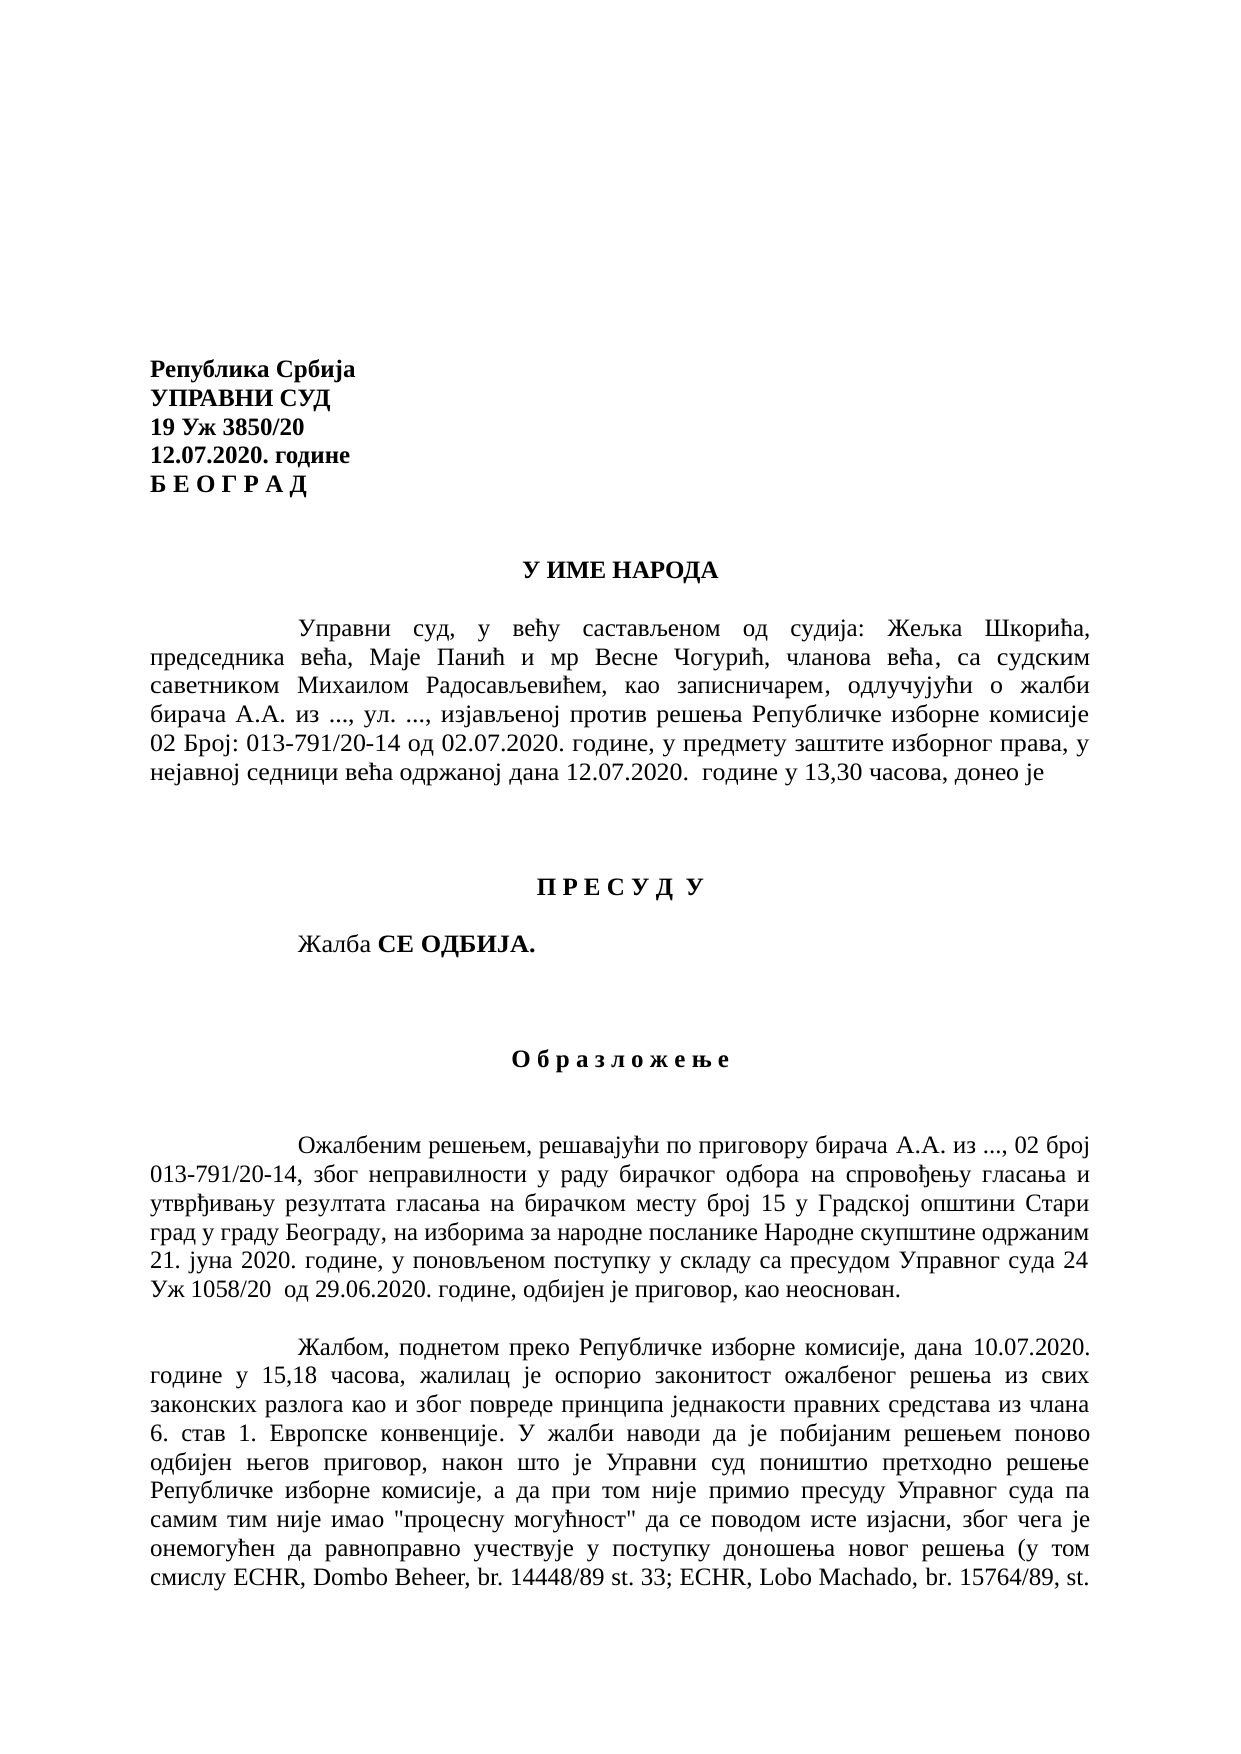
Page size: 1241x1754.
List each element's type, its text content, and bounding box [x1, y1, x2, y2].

text Ожалбеним решењем, решавајући по приговору бирача A.A. из ..., 02 број 013-791/20-14, због неправилности у раду бирачког одбора на спровођењу гласања и утврђивању резултата гласања на бирачком месту број 15 у Градској општини Стари град у граду Београду, на изборима за народне посланике Народне скупштине одржаним 21. јуна 2020. године, у поновљеном поступку у складу са пресудом Управног суда 24 Уж 1058/20 од 29.06.2020. године, одбијен је приговор, као неоснован. [150, 1130, 1090, 1303]
text Управни суд, у већу састављеном од судија: Жељка Шкорића, председника већа, Маје Панић и мр Весне Чогурић, чланова већа, са судским саветником Михаилом Радосављевићем, као записничарем, одлучујући о жалби бирача A.A. из ..., ул. ..., изјављеној против решења Републичке изборне комисије 02 Број: 013-791/20-14 од 02.07.2020. године, у предмету заштите изборног права, у нејавној седници већа одржаној дана 12.07.2020. године у 13,30 часова, донео је [150, 613, 1090, 785]
text Република Србија [150, 148, 1090, 383]
text 12.07.2020. године [150, 440, 1090, 469]
text П Р Е С У Д У [150, 872, 1090, 900]
text У ИМЕ НАРОДА [150, 555, 1090, 584]
text О б р а з л о ж е њ е [150, 1044, 1090, 1073]
text 19 Уж 3850/20 [150, 412, 1090, 440]
text УПРАВНИ СУД [150, 383, 1090, 412]
text Жалба СЕ ОДБИЈА. [150, 929, 1090, 958]
text Жалбом, поднетом преко Републичке изборне комисије, дана 10.07.2020. године у 15,18 часова, жалилац је оспорио законитост ожалбеног решења из свих законских разлога као и због повреде принципа једнакости правних средстава из члана 6. став 1. Европске конвенције. У жалби наводи да је побијаним решењем поново одбијен његов приговор, након што је Управни суд поништио претходно решење Републичке изборне комисије, а да при том није примио пресуду Управног суда па самим тим није имао "процесну могућност" да се поводом исте изјасни, због чега је онемогућен да равноправно учествује у поступку доношења новог решења (у том смислу ECHR, Dombo Beheer, br. 14448/89 st. 33; ECHR, Lobo Machado, br. 15764/89, st. [150, 1332, 1090, 1590]
text Б Е О Г Р А Д [150, 469, 1090, 498]
